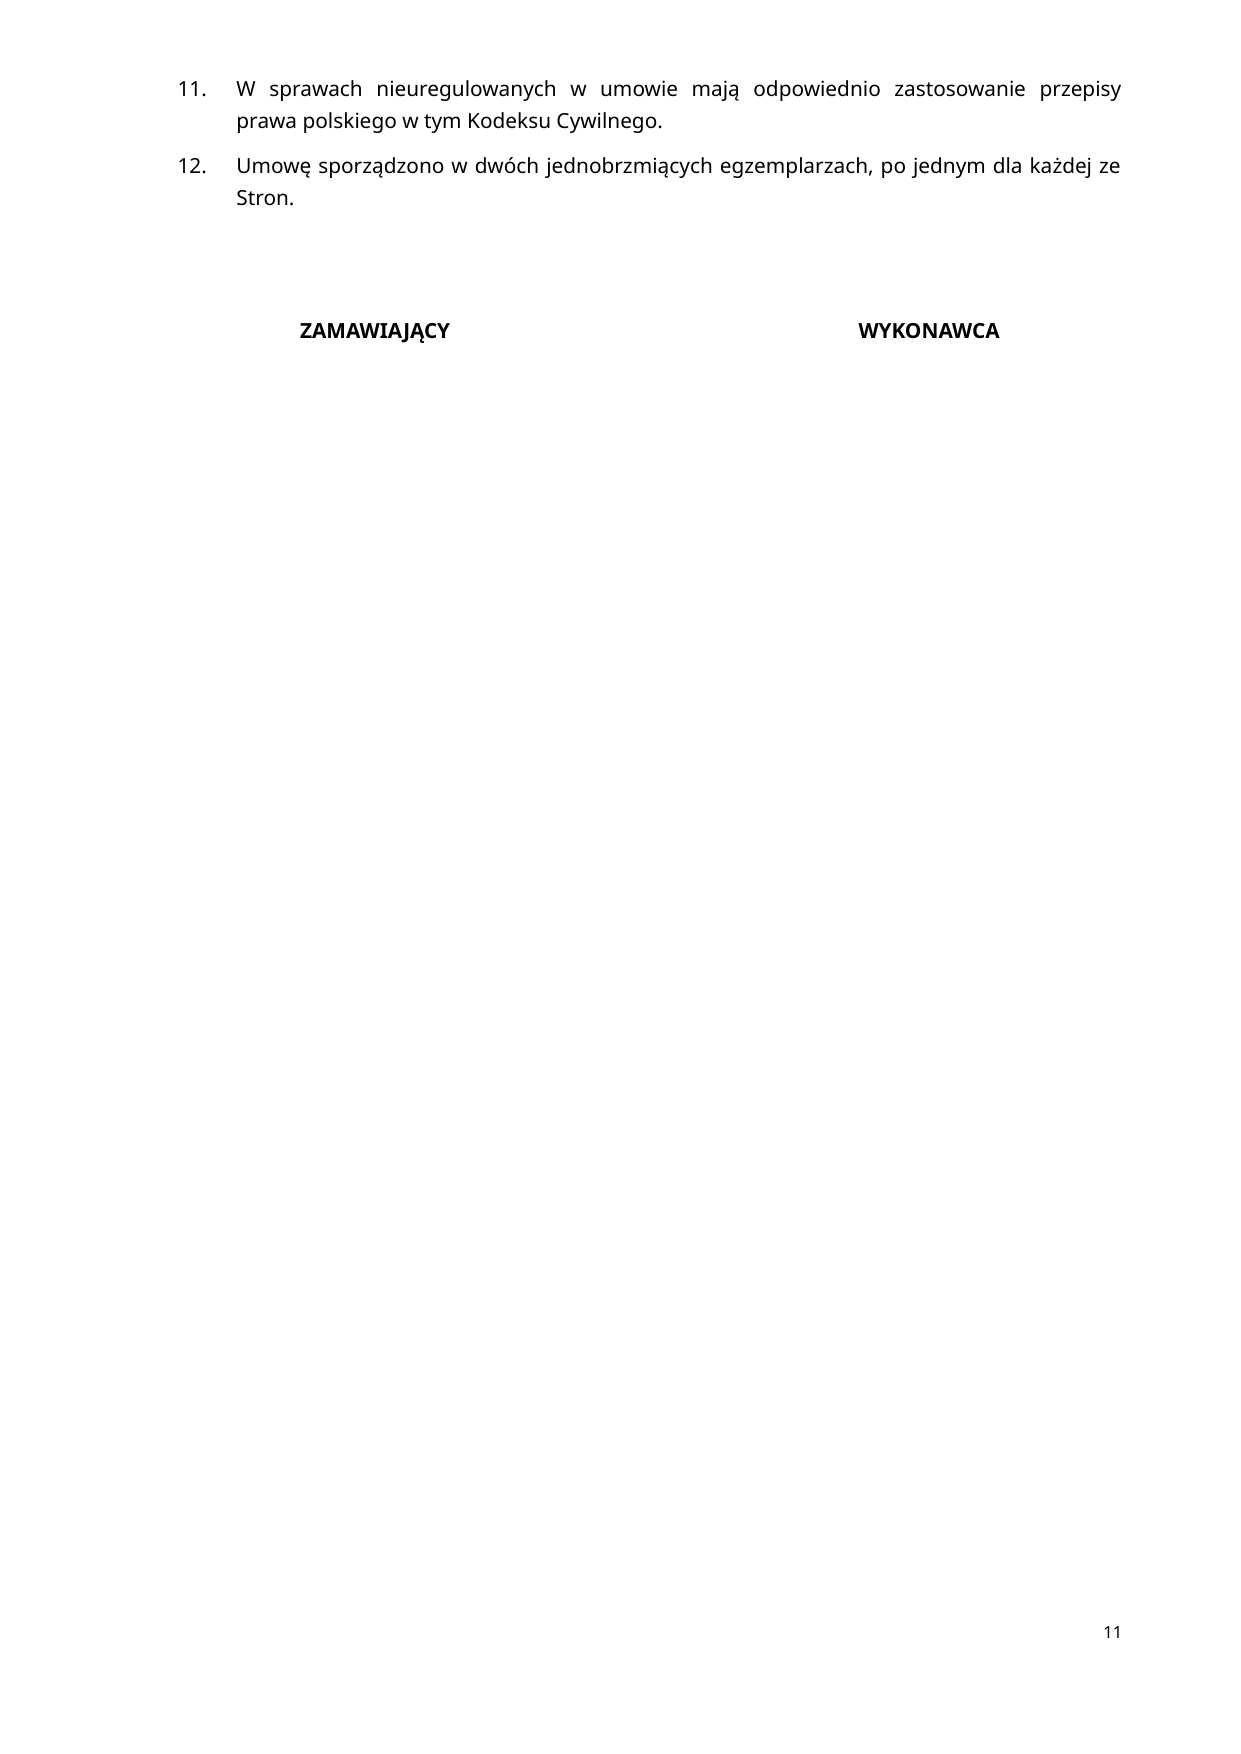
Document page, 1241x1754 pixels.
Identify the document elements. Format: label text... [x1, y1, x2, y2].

list Umowę sporządzono w dwóch jednobrzmiących egzemplarzach, po jednym dla każdej ze Stron. [177, 151, 1122, 212]
text ZAMAWIAJĄCY WYKONAWCA [177, 316, 1122, 345]
list W sprawach nieuregulowanych w umowie mają odpowiednio zastosowanie przepisy prawa polskiego w tym Kodeksu Cywilnego. [177, 74, 1122, 135]
